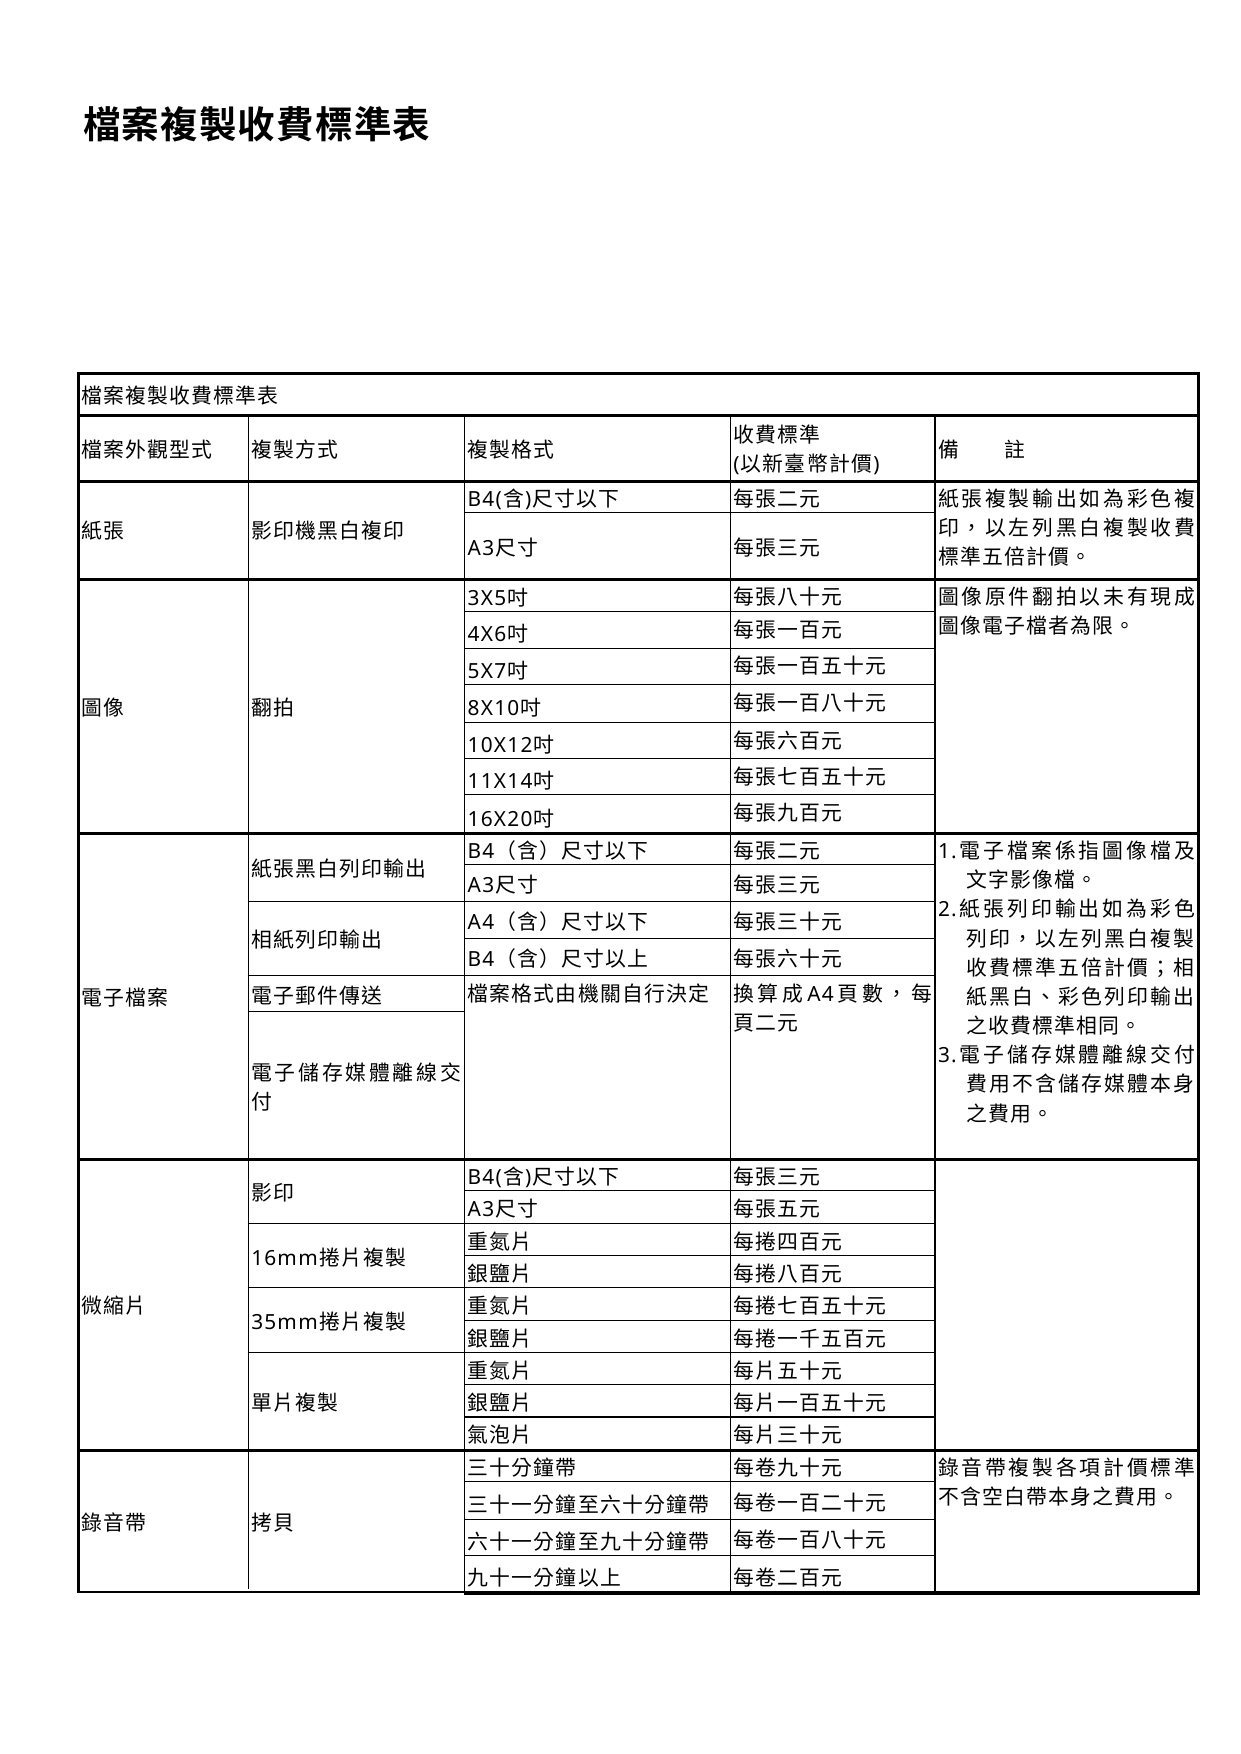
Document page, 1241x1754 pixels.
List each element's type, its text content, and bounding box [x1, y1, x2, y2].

table_cell A3尺寸 [465, 1191, 730, 1223]
table_cell 11X14吋 [465, 759, 730, 794]
table_cell 每卷一百八十元 [731, 1520, 934, 1555]
table_cell 每片五十元 [731, 1353, 934, 1384]
table_cell 每張九百元 [731, 795, 934, 832]
table_cell 紙張 [80, 483, 248, 578]
table_cell 錄音帶 [80, 1452, 248, 1591]
table_cell 每卷九十元 [731, 1452, 934, 1481]
table_cell 1.電子檔案係指圖像檔及文字影像檔。 2.紙張列印輸出如為彩色列印，以左列黑白複製收費標準五倍計價；相紙黑白、彩色列印輸出之收費標準相同。 3.電子儲存媒體離線交付費用不含儲存媒體本身之費用。 [936, 835, 1197, 1158]
table_cell 5X7吋 [465, 649, 730, 684]
table_cell 每張二元 [731, 835, 934, 864]
table_cell 每捲四百元 [731, 1224, 934, 1255]
table_cell 3X5吋 [465, 581, 730, 611]
table_cell 氣泡片 [465, 1418, 730, 1449]
table_cell 16X20吋 [465, 795, 730, 832]
table_cell 圖像原件翻拍以未有現成圖像電子檔者為限。 [936, 581, 1197, 832]
table_cell B4(含)尺寸以下 [465, 483, 730, 512]
table_cell [936, 1384, 1197, 1416]
table_cell 每張七百五十元 [731, 759, 934, 794]
table_cell 紙張黑白列印輸出 [249, 835, 464, 901]
table_cell 微縮片 [80, 1161, 248, 1449]
table_cell 備 註 [936, 417, 1197, 479]
table_cell 相紙列印輸出 [249, 902, 464, 975]
text 檔案複製收費標準表 [83, 105, 1181, 147]
table_cell [936, 1320, 1197, 1352]
table_cell 複製方式 [249, 417, 464, 479]
table_cell 每張二元 [731, 483, 934, 512]
table_cell 換算成A4頁數，每頁二元 [731, 976, 934, 1158]
table_cell 每張八十元 [731, 581, 934, 611]
table_cell 每張三元 [731, 865, 934, 901]
table_cell 六十一分鐘至九十分鐘帶 [465, 1520, 730, 1555]
table_cell A3尺寸 [465, 513, 730, 578]
table_cell 影印機黑白複印 [249, 483, 464, 578]
table_cell 35mm捲片複製 [249, 1288, 464, 1352]
table_cell 銀鹽片 [465, 1385, 730, 1416]
table_cell [936, 1190, 1197, 1223]
table_cell 複製格式 [465, 417, 730, 479]
table_cell 每張五元 [731, 1191, 934, 1223]
table_cell 電子郵件傳送 [249, 976, 464, 1011]
table_cell B4（含）尺寸以下 [465, 835, 730, 864]
table_cell 影印 [249, 1161, 464, 1223]
table_cell 錄音帶複製各項計價標準不含空白帶本身之費用。 [936, 1452, 1197, 1591]
table_cell 每卷一百二十元 [731, 1482, 934, 1519]
table_cell [936, 1416, 1197, 1449]
table_cell 電子儲存媒體離線交付 [249, 1012, 464, 1158]
table_cell 銀鹽片 [465, 1321, 730, 1352]
table_cell 紙張複製輸出如為彩色複印，以左列黑白複製收費標準五倍計價。 [936, 483, 1197, 578]
table_cell 三十一分鐘至六十分鐘帶 [465, 1482, 730, 1519]
table_cell 每卷二百元 [731, 1556, 934, 1591]
table_cell 收費標準 (以新臺幣計價) [731, 417, 934, 479]
table_cell 每張六百元 [731, 723, 934, 758]
table_header 檔案複製收費標準表 [80, 375, 1197, 414]
table_cell 九十一分鐘以上 [465, 1556, 730, 1591]
table_cell 每張一百元 [731, 612, 934, 647]
table_cell 每張一百八十元 [731, 685, 934, 722]
table_cell 翻拍 [249, 581, 464, 832]
table_cell 電子檔案 [80, 835, 248, 1158]
table_cell A4（含）尺寸以下 [465, 902, 730, 938]
table_cell 每捲七百五十元 [731, 1288, 934, 1319]
table_cell 每捲一千五百元 [731, 1321, 934, 1352]
table_cell 16mm捲片複製 [249, 1224, 464, 1287]
table_cell 每捲八百元 [731, 1256, 934, 1287]
table_cell 10X12吋 [465, 723, 730, 758]
table_cell 重氮片 [465, 1224, 730, 1255]
table_cell 每張一百五十元 [731, 649, 934, 684]
table_cell B4（含）尺寸以上 [465, 939, 730, 975]
table_cell 每張六十元 [731, 939, 934, 975]
table_cell [936, 1223, 1197, 1255]
table_cell 銀鹽片 [465, 1256, 730, 1287]
table_cell [936, 1255, 1197, 1287]
table_cell [936, 1352, 1197, 1384]
table_cell 8X10吋 [465, 685, 730, 722]
table_cell 重氮片 [465, 1353, 730, 1384]
table_cell 每張三元 [731, 513, 934, 578]
table_cell 三十分鐘帶 [465, 1452, 730, 1481]
table_cell 單片複製 [249, 1353, 464, 1449]
table_cell 檔案格式由機關自行決定 [465, 976, 730, 1158]
table_cell 每片三十元 [731, 1418, 934, 1449]
table_cell [936, 1287, 1197, 1319]
table_cell 拷貝 [248, 1452, 464, 1591]
table_cell A3尺寸 [465, 865, 730, 901]
table_cell 每張三元 [731, 1161, 934, 1190]
table_cell 每片一百五十元 [731, 1385, 934, 1416]
table_cell 檔案外觀型式 [80, 417, 248, 479]
table_cell 重氮片 [465, 1288, 730, 1319]
table_cell 4X6吋 [465, 612, 730, 647]
table_cell B4(含)尺寸以下 [465, 1161, 730, 1190]
table_cell [936, 1161, 1197, 1190]
table_cell 圖像 [80, 581, 248, 832]
table_cell 每張三十元 [731, 902, 934, 938]
